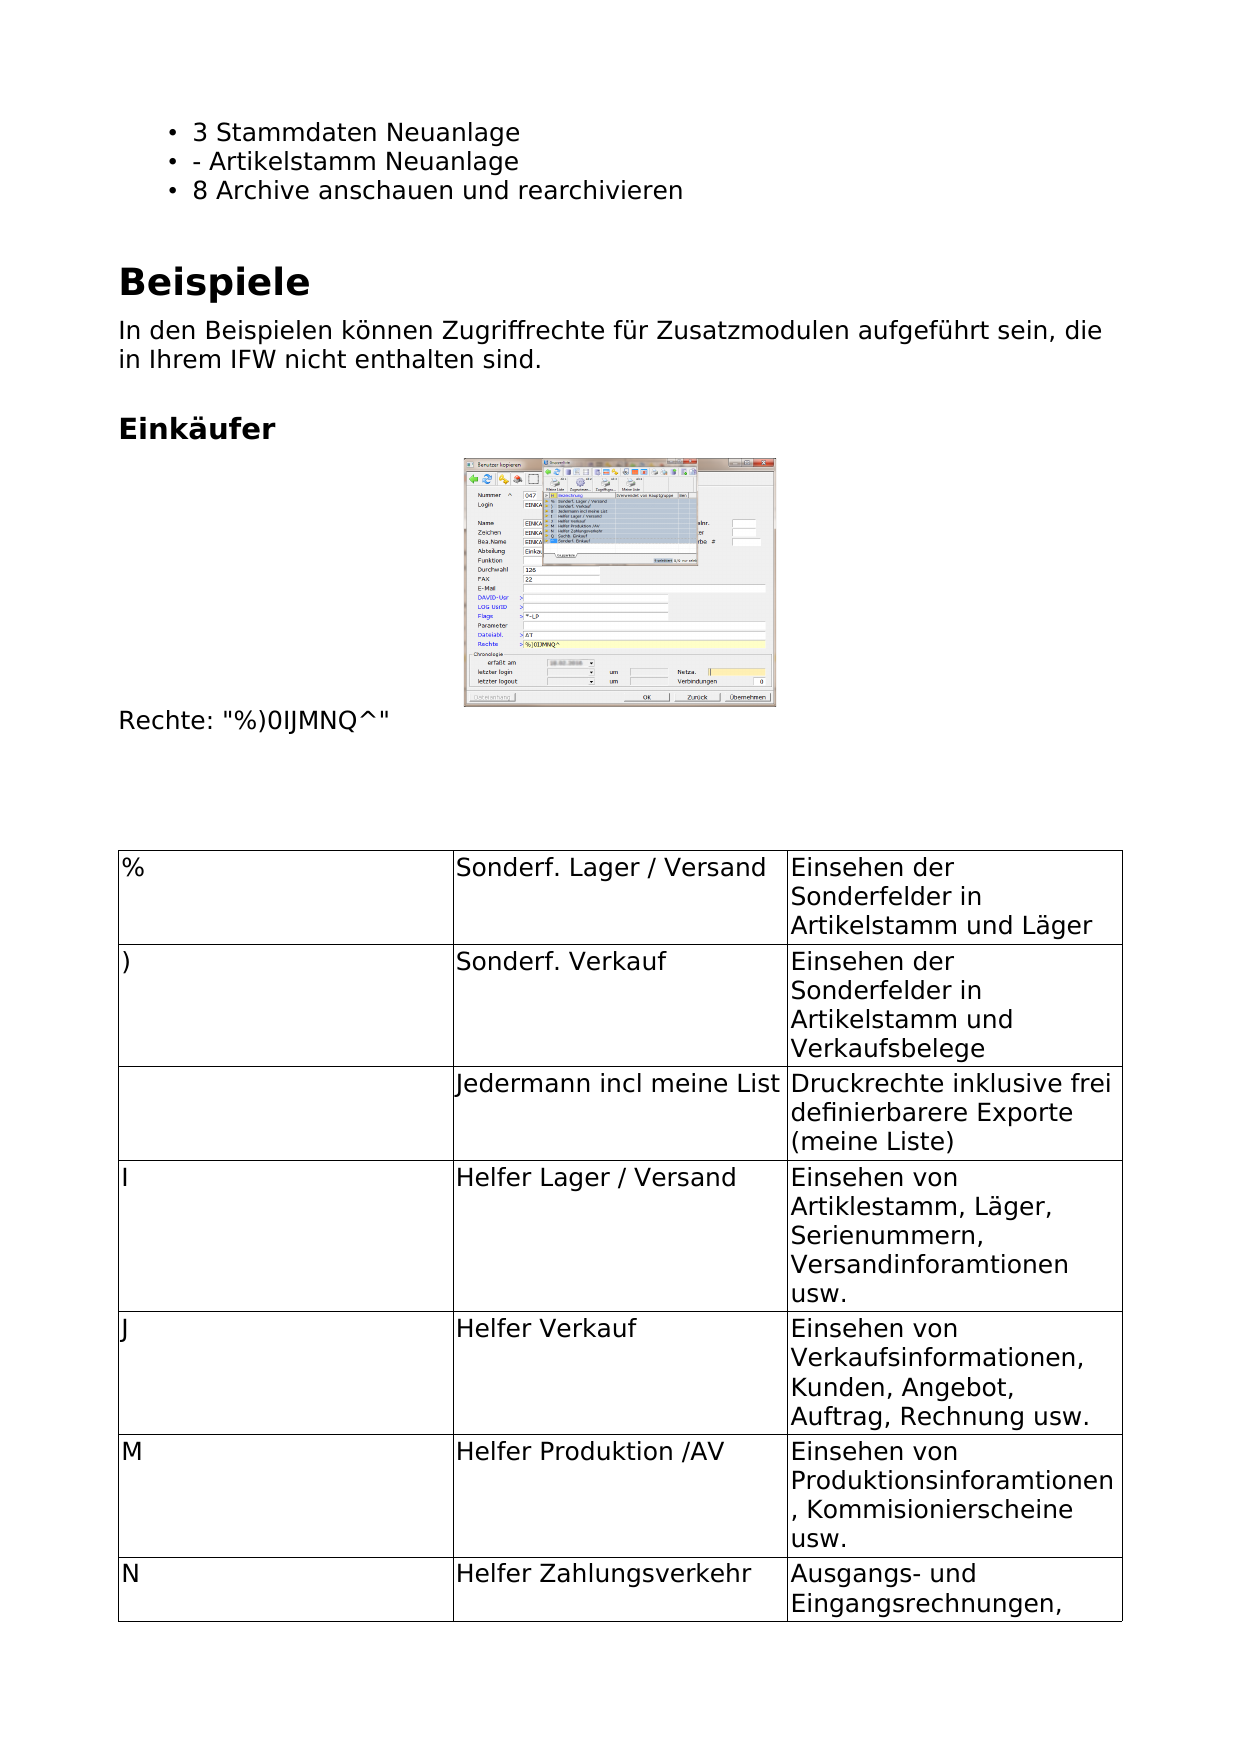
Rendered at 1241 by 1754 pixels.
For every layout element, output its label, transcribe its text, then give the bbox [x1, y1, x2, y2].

table_cell Einsehen von Produktionsinforamtionen, Kommisionierscheine usw. [788, 1435, 1122, 1557]
table_cell Helfer Verkauf [454, 1312, 787, 1434]
table_cell Einsehen der Sonderfelder in Artikelstamm und Verkaufsbelege [788, 945, 1122, 1066]
list - Artikelstamm Neuanlage [177, 147, 1122, 176]
table_cell Helfer Produktion /AV [454, 1435, 787, 1557]
table_cell I [119, 1161, 453, 1311]
table_cell N [119, 1558, 453, 1621]
list 8 Archive anschauen und rearchivieren [177, 176, 1122, 206]
table_cell Helfer Lager / Versand [454, 1161, 787, 1311]
subtitle Einkäufer [118, 412, 1122, 446]
table_cell [119, 1067, 453, 1160]
table_cell Jedermann incl meine List [454, 1067, 787, 1160]
table_cell M [119, 1435, 453, 1557]
table_cell Helfer Zahlungsverkehr [454, 1558, 787, 1621]
subtitle Beispiele [118, 260, 1122, 304]
table_cell ) [119, 945, 453, 1066]
table_cell Einsehen von Verkaufsinformationen, Kunden, Angebot, Auftrag, Rechnung usw. [788, 1312, 1122, 1434]
table_cell J [119, 1312, 453, 1434]
picture [463, 458, 777, 707]
table_cell Sonderf. Verkauf [454, 945, 787, 1066]
table_cell Einsehen von Artiklestamm, Läger, Serienummern, Versandinforamtionen usw. [788, 1161, 1122, 1311]
text In den Beispielen können Zugriffrechte für Zusatzmodulen aufgeführt sein, die in Ihrem IFW nicht enthalten sind. [118, 316, 1122, 374]
table_header % [119, 851, 453, 944]
table_header Sonderf. Lager / Versand [454, 851, 787, 944]
list 3 Stammdaten Neuanlage [177, 118, 1122, 147]
text Rechte: "%)0IJMNQ^" [118, 458, 1122, 823]
table_header Einsehen der Sonderfelder in Artikelstamm und Läger [788, 851, 1122, 944]
table_cell Ausgangs- und Eingangsrechnungen, [788, 1558, 1122, 1621]
table_cell Druckrechte inklusive frei definierbarere Exporte (meine Liste) [788, 1067, 1122, 1160]
